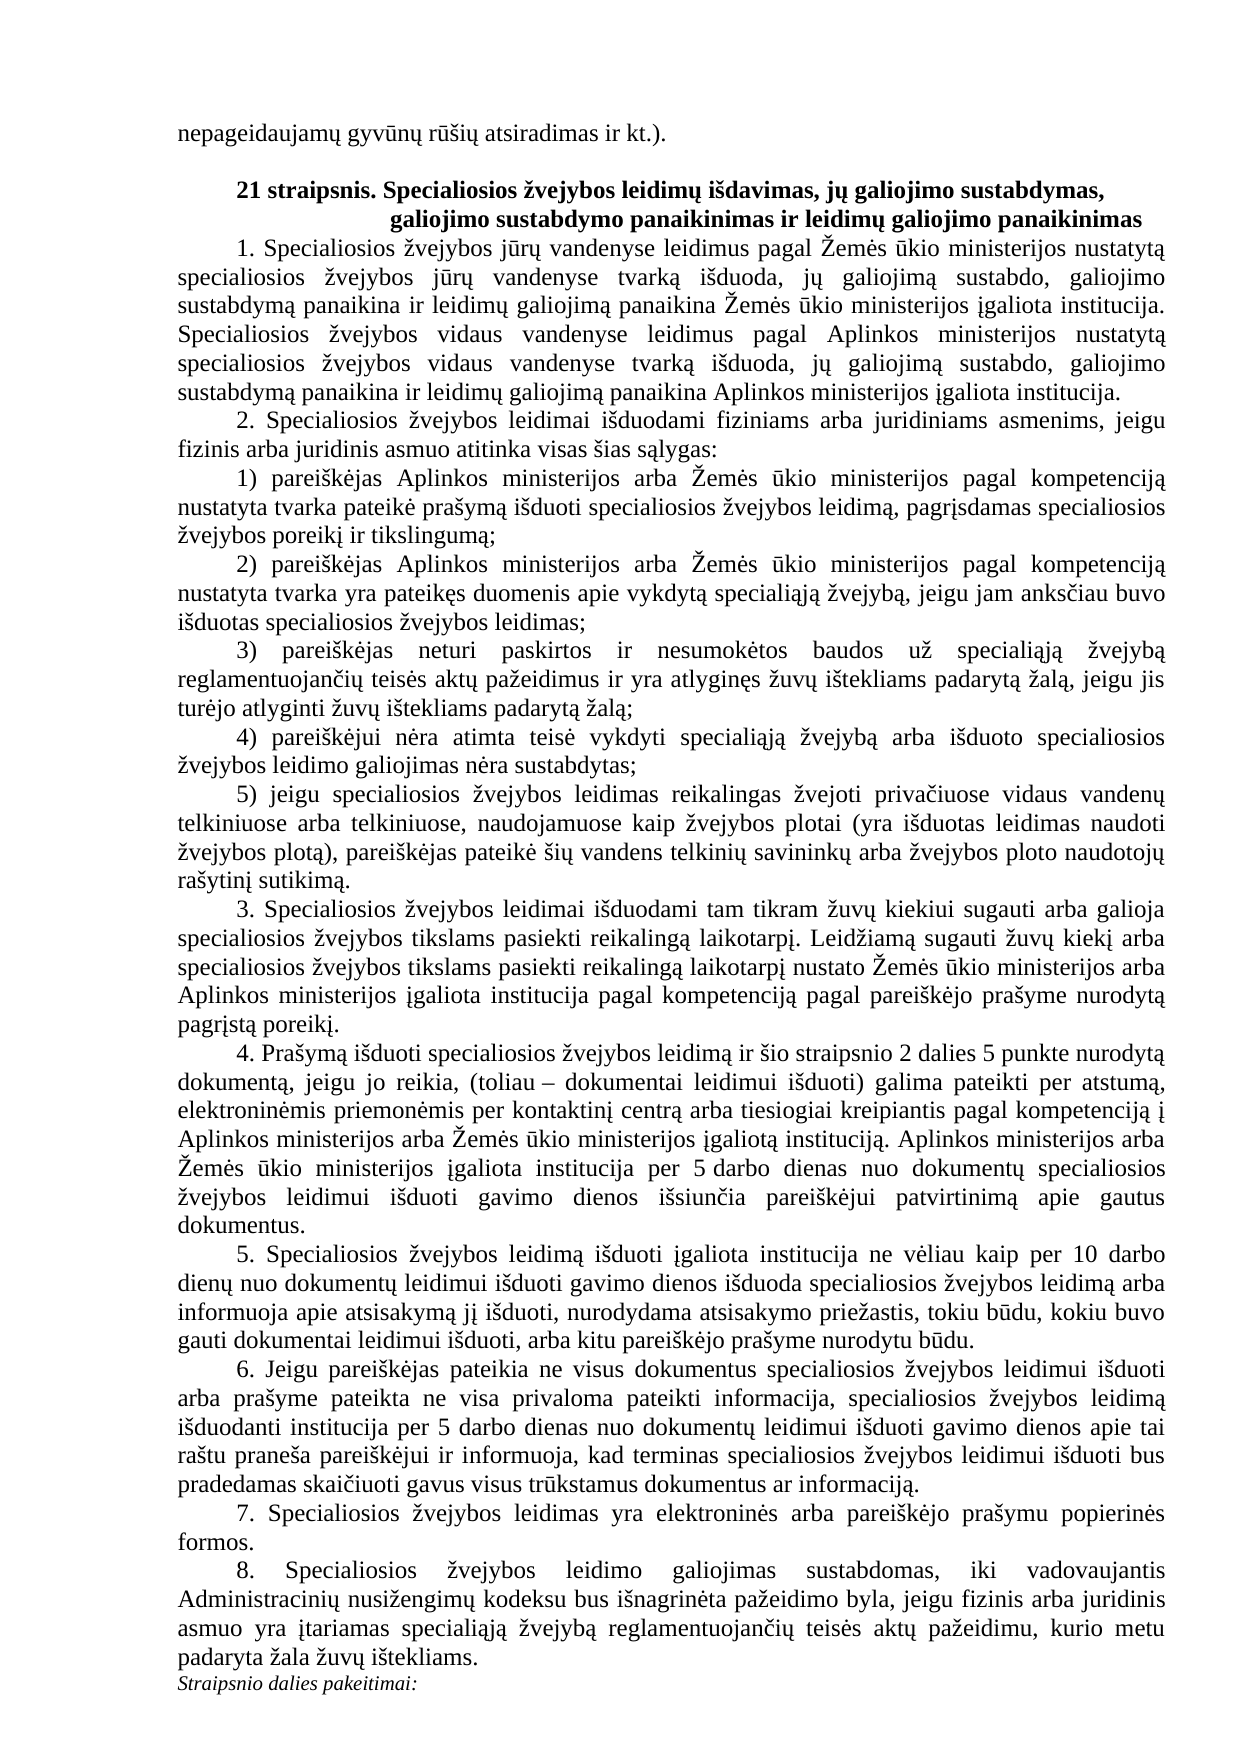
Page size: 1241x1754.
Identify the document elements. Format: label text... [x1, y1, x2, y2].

text 8. Specialiosios žvejybos leidimo galiojimas sustabdomas, iki vadovaujantis Administracinių nusižengimų kodeksu bus išnagrinėta pažeidimo byla, jeigu fizinis arba juridinis asmuo yra įtariamas specialiąją žvejybą reglamentuojančių teisės aktų pažeidimu, kurio metu padaryta žala žuvų ištekliams. [177, 1556, 1166, 1671]
text 6. Jeigu pareiškėjas pateikia ne visus dokumentus specialiosios žvejybos leidimui išduoti arba prašyme pateikta ne visa privaloma pateikti informacija, specialiosios žvejybos leidimą išduodanti institucija per 5 darbo dienas nuo dokumentų leidimui išduoti gavimo dienos apie tai raštu praneša pareiškėjui ir informuoja, kad terminas specialiosios žvejybos leidimui išduoti bus pradedamas skaičiuoti gavus visus trūkstamus dokumentus ar informaciją. [177, 1354, 1166, 1498]
text 7. Specialiosios žvejybos leidimas yra elektroninės arba pareiškėjo prašymu popierinės formos. [177, 1498, 1166, 1556]
text 3. Specialiosios žvejybos leidimai išduodami tam tikram žuvų kiekiui sugauti arba galioja specialiosios žvejybos tikslams pasiekti reikalingą laikotarpį. Leidžiamą sugauti žuvų kiekį arba specialiosios žvejybos tikslams pasiekti reikalingą laikotarpį nustato Žemės ūkio ministerijos arba Aplinkos ministerijos įgaliota institucija pagal kompetenciją pagal pareiškėjo prašyme nurodytą pagrįstą poreikį. [177, 894, 1166, 1038]
text 2. Specialiosios žvejybos leidimai išduodami fiziniams arba juridiniams asmenims, jeigu fizinis arba juridinis asmuo atitinka visas šias sąlygas: [177, 406, 1166, 463]
text 5. Specialiosios žvejybos leidimą išduoti įgaliota institucija ne vėliau kaip per 10 darbo dienų nuo dokumentų leidimui išduoti gavimo dienos išduoda specialiosios žvejybos leidimą arba informuoja apie atsisakymą jį išduoti, nurodydama atsisakymo priežastis, tokiu būdu, kokiu buvo gauti dokumentai leidimui išduoti, arba kitu pareiškėjo prašyme nurodytu būdu. [177, 1239, 1166, 1354]
text nepageidaujamų gyvūnų rūšių atsiradimas ir kt.). [177, 118, 1166, 147]
text 5) jeigu specialiosios žvejybos leidimas reikalingas žvejoti privačiuose vidaus vandenų telkiniuose arba telkiniuose, naudojamuose kaip žvejybos plotai (yra išduotas leidimas naudoti žvejybos plotą), pareiškėjas pateikė šių vandens telkinių savininkų arba žvejybos ploto naudotojų rašytinį sutikimą. [177, 779, 1166, 894]
text Straipsnio dalies pakeitimai: [177, 1671, 1166, 1695]
text 4. Prašymą išduoti specialiosios žvejybos leidimą ir šio straipsnio 2 dalies 5 punkte nurodytą dokumentą, jeigu jo reikia, (toliau – dokumentai leidimui išduoti) galima pateikti per atstumą, elektroninėmis priemonėmis per kontaktinį centrą arba tiesiogiai kreipiantis pagal kompetenciją į Aplinkos ministerijos arba Žemės ūkio ministerijos įgaliotą instituciją. Aplinkos ministerijos arba Žemės ūkio ministerijos įgaliota institucija per 5 darbo dienas nuo dokumentų specialiosios žvejybos leidimui išduoti gavimo dienos išsiunčia pareiškėjui patvirtinimą apie gautus dokumentus. [177, 1038, 1166, 1239]
text 2) pareiškėjas Aplinkos ministerijos arba Žemės ūkio ministerijos pagal kompetenciją nustatyta tvarka yra pateikęs duomenis apie vykdytą specialiąją žvejybą, jeigu jam anksčiau buvo išduotas specialiosios žvejybos leidimas; [177, 549, 1166, 636]
text 3) pareiškėjas neturi paskirtos ir nesumokėtos baudos už specialiąją žvejybą reglamentuojančių teisės aktų pažeidimus ir yra atlyginęs žuvų ištekliams padarytą žalą, jeigu jis turėjo atlyginti žuvų ištekliams padarytą žalą; [177, 636, 1166, 722]
text 1. Specialiosios žvejybos jūrų vandenyse leidimus pagal Žemės ūkio ministerijos nustatytą specialiosios žvejybos jūrų vandenyse tvarką išduoda, jų galiojimą sustabdo, galiojimo sustabdymą panaikina ir leidimų galiojimą panaikina Žemės ūkio ministerijos įgaliota institucija. Specialiosios žvejybos vidaus vandenyse leidimus pagal Aplinkos ministerijos nustatytą specialiosios žvejybos vidaus vandenyse tvarką išduoda, jų galiojimą sustabdo, galiojimo sustabdymą panaikina ir leidimų galiojimą panaikina Aplinkos ministerijos įgaliota institucija. [177, 233, 1166, 406]
text 1) pareiškėjas Aplinkos ministerijos arba Žemės ūkio ministerijos pagal kompetenciją nustatyta tvarka pateikė prašymą išduoti specialiosios žvejybos leidimą, pagrįsdamas specialiosios žvejybos poreikį ir tikslingumą; [177, 463, 1166, 549]
text 4) pareiškėjui nėra atimta teisė vykdyti specialiąją žvejybą arba išduoto specialiosios žvejybos leidimo galiojimas nėra sustabdytas; [177, 722, 1166, 779]
text 21 straipsnis. Specialiosios žvejybos leidimų išdavimas, jų galiojimo sustabdymas, galiojimo sustabdymo panaikinimas ir leidimų galiojimo panaikinimas [236, 176, 1166, 233]
